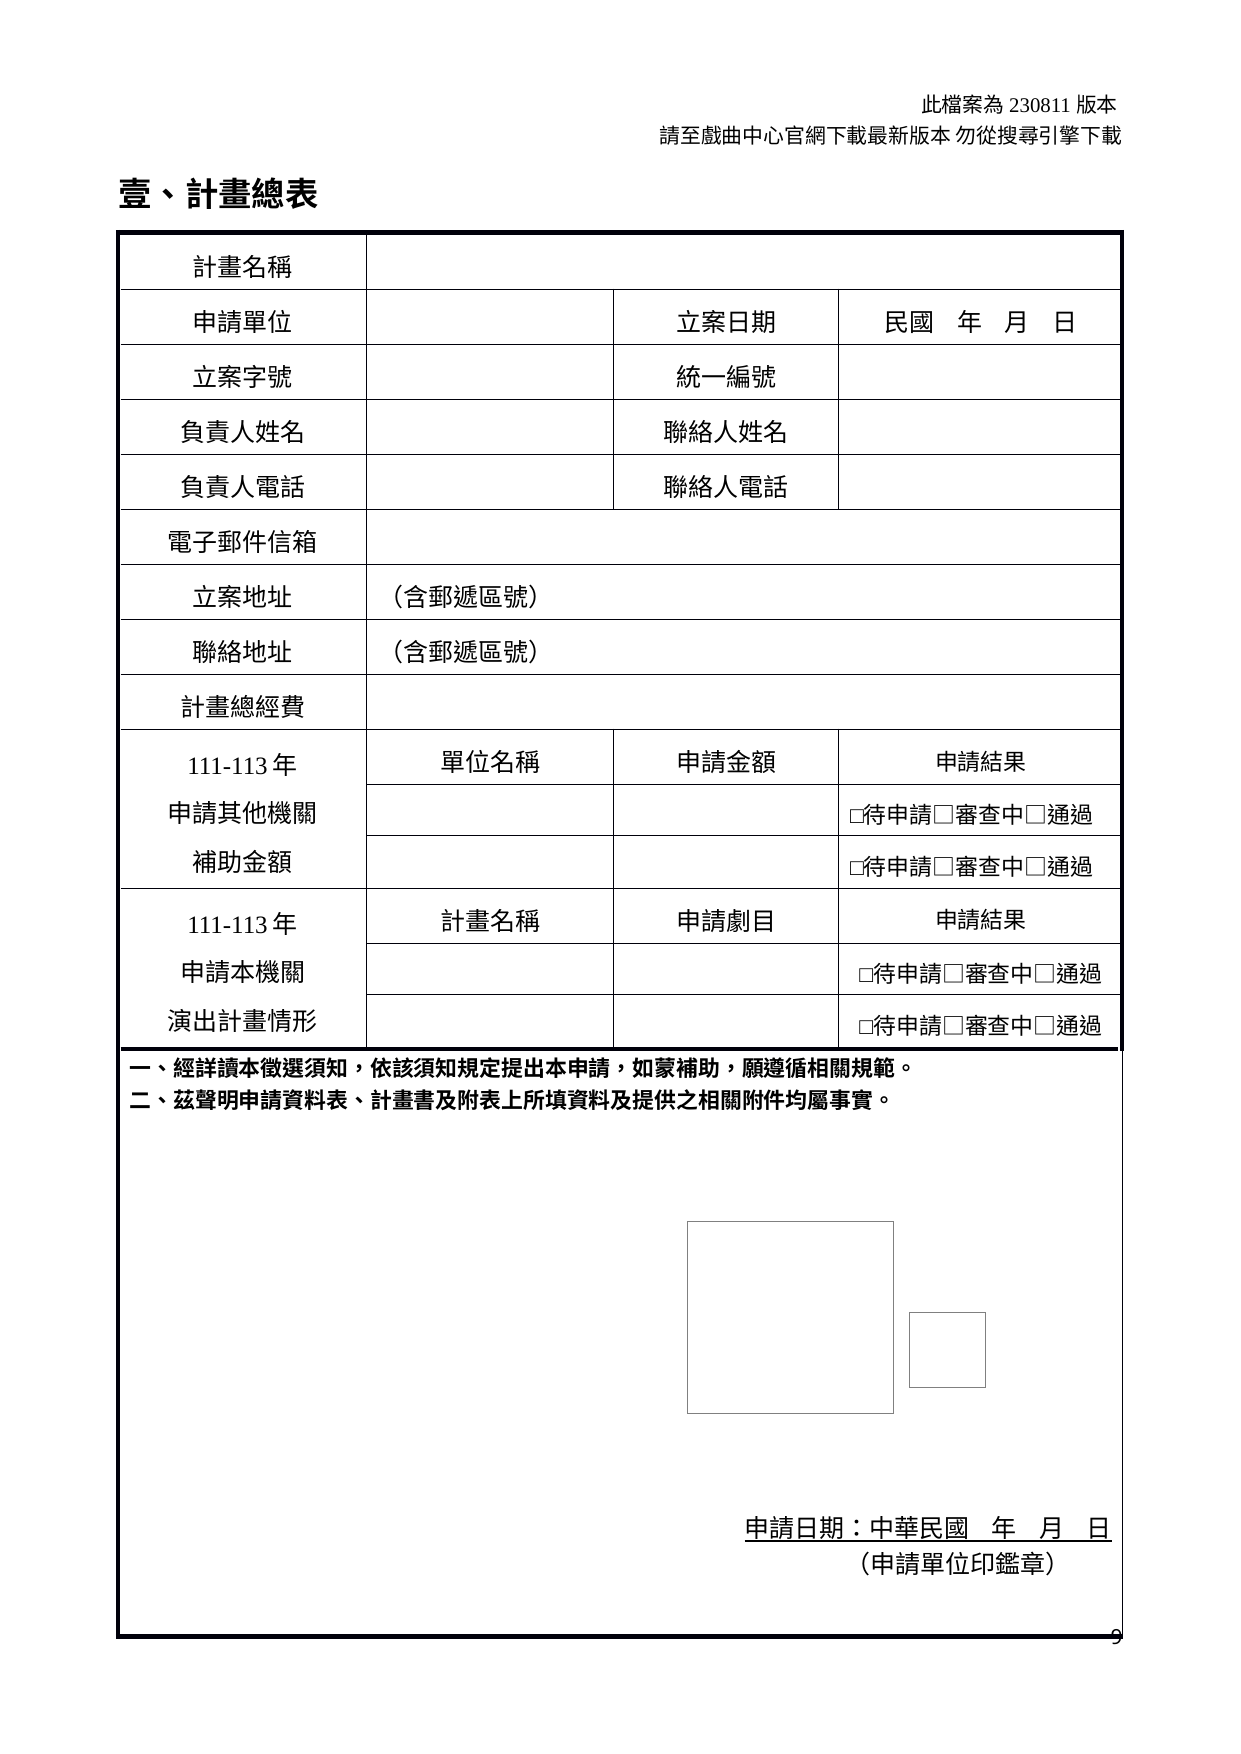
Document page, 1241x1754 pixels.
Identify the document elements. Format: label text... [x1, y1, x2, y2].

table_cell 申請金額 [614, 730, 838, 783]
table_cell [367, 400, 613, 453]
table_cell 民國 年 月 日 [839, 290, 1120, 343]
table_cell [367, 455, 613, 508]
table_cell [367, 836, 613, 887]
table_cell [367, 345, 613, 398]
table_cell [367, 785, 613, 835]
table_cell （含郵遞區號） [367, 565, 1120, 618]
table_cell 計畫總經費 [120, 675, 366, 728]
table_cell 111-113年 申請其他機關 補助金額 [120, 730, 366, 887]
table_cell 聯絡地址 [120, 620, 366, 673]
table_cell 單位名稱 [367, 730, 613, 783]
table_cell [614, 944, 838, 994]
table_cell 申請結果 [839, 730, 1120, 783]
table_cell 聯絡人姓名 [614, 400, 838, 453]
table_cell [839, 345, 1120, 398]
table_cell [367, 995, 613, 1046]
table_cell [839, 400, 1120, 453]
table_cell [614, 836, 838, 887]
table_cell 聯絡人電話 [614, 455, 838, 508]
table_cell 立案日期 [614, 290, 838, 343]
table_cell [614, 995, 838, 1046]
table_cell 立案字號 [120, 345, 366, 398]
table_cell [839, 455, 1120, 508]
table_cell 電子郵件信箱 [120, 510, 366, 563]
table_header 計畫名稱 [120, 235, 366, 288]
table_cell 負責人電話 [120, 455, 366, 508]
table_cell □待申請□審查中□通過 [839, 785, 1120, 835]
table_cell □待申請□審查中□通過 [839, 995, 1120, 1046]
table_cell [367, 675, 1120, 728]
table_cell [614, 785, 838, 835]
table_cell 計畫名稱 [367, 889, 613, 942]
table_cell □待申請□審查中□通過 [839, 836, 1120, 887]
table_cell [367, 290, 613, 343]
table_cell □待申請□審查中□通過 [839, 944, 1120, 994]
table_cell （含郵遞區號） [367, 620, 1120, 673]
table_header [367, 235, 1120, 288]
table_cell 經詳讀本徵選須知，依該須知規定提出本申請，如蒙補助，願遵循相關規範。 茲聲明申請資料表、計畫書及附表上所填資料及提供之相關附件均屬事實。 申請日期：中華民國 年 月 日 （申請單位印鑑章） [120, 1046, 1122, 1634]
table_cell 立案地址 [120, 565, 366, 618]
table_cell [367, 944, 613, 994]
table_cell 申請單位 [120, 290, 366, 343]
table_cell 統一編號 [614, 345, 838, 398]
text 壹、計畫總表 [118, 173, 1122, 215]
table_cell 負責人姓名 [120, 400, 366, 453]
table_cell 申請劇目 [614, 889, 838, 942]
table_cell 申請結果 [839, 889, 1120, 942]
table_cell [367, 510, 1120, 563]
table_cell 111-113年 申請本機關 演出計畫情形 [120, 889, 366, 1046]
